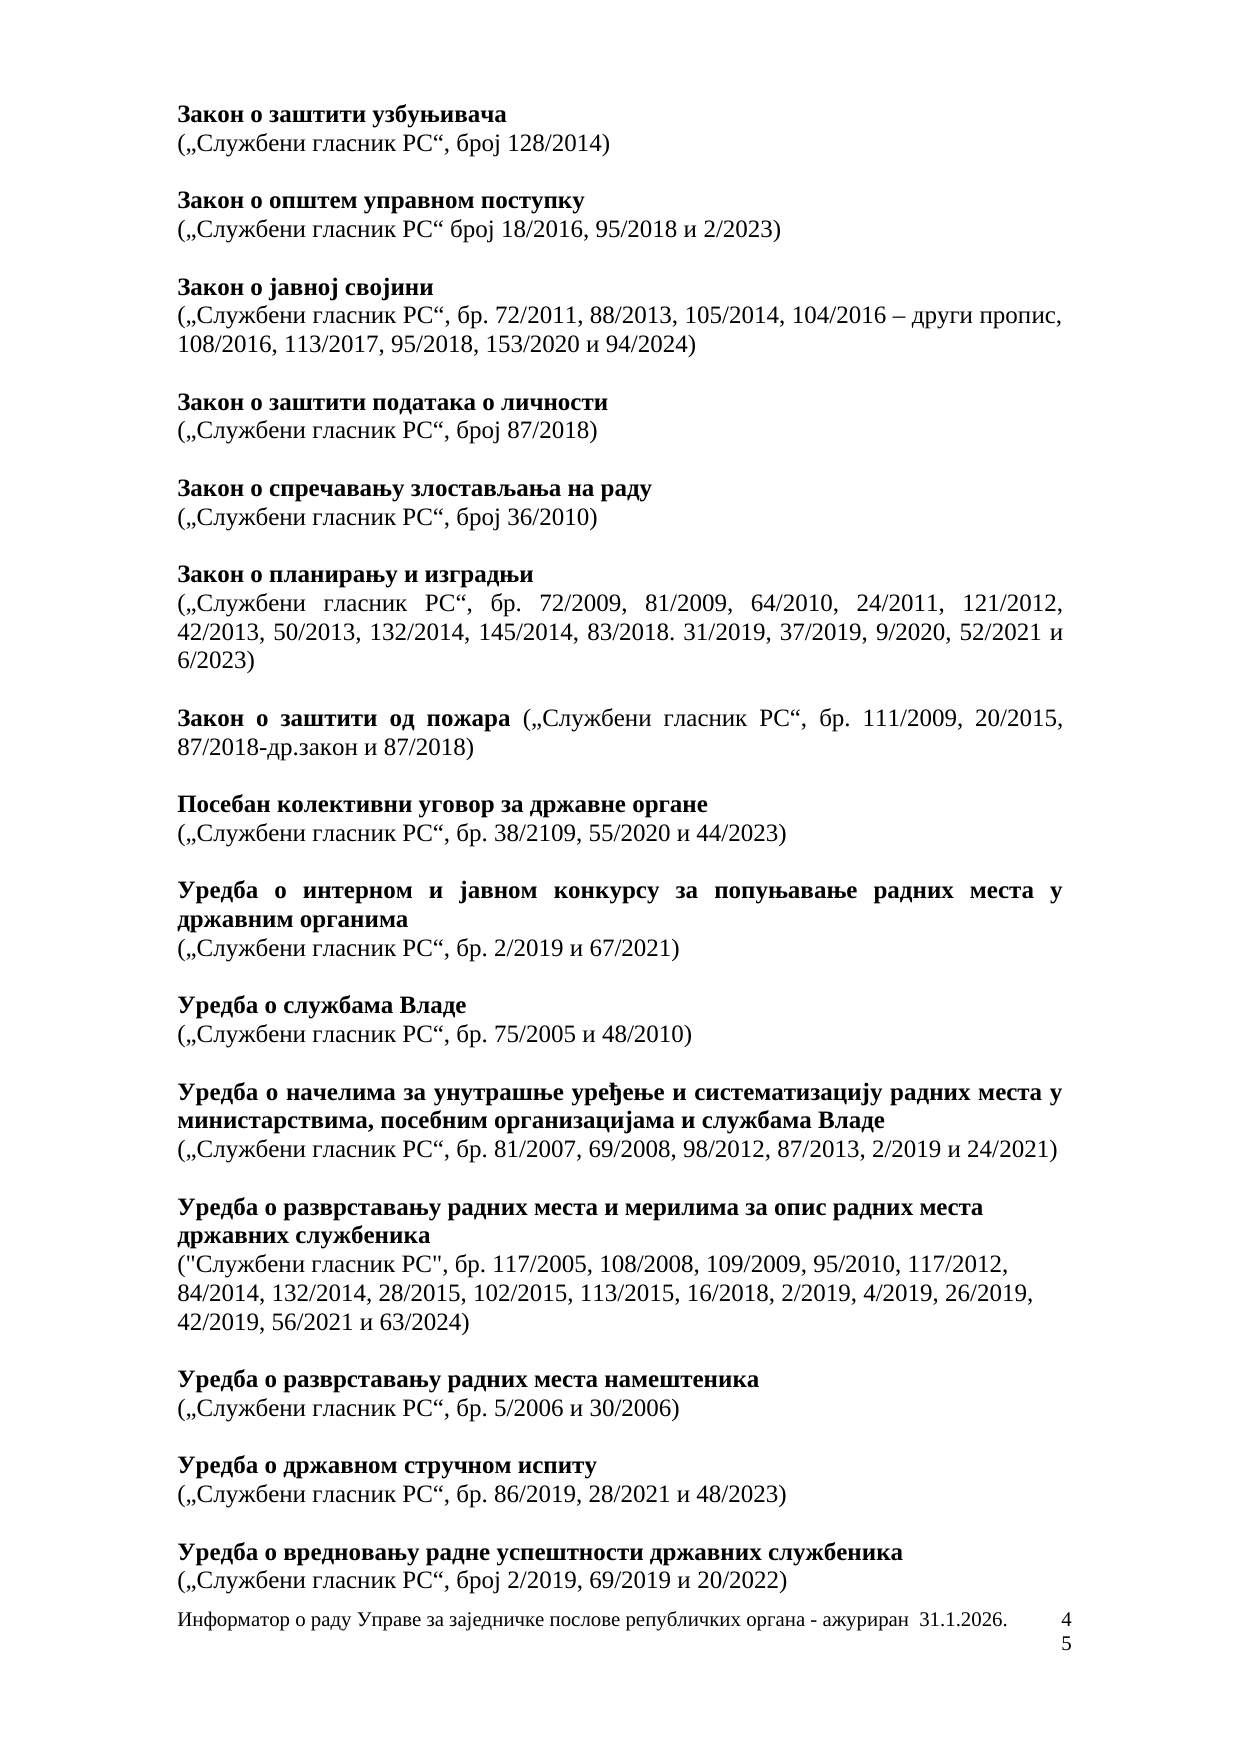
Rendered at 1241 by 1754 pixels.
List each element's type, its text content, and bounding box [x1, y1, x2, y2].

text Закон о заштити од пожара („Службени гласник РС“, бр. 111/2009, 20/2015, 87/2018-др.закон и 87/2018) [177, 703, 1063, 761]
text („Службени гласник РС“, бр. 38/2109, 55/2020 и 44/2023) [177, 818, 1063, 847]
text („Службени гласник РС“, бр. 5/2006 и 30/2006) [177, 1393, 1063, 1422]
text Уредба о разврставању радних места и мерилима за опис радних места државних службеника [177, 1192, 1063, 1249]
text („Службени гласник РС“, бр. 86/2019, 28/2021 и 48/2023) [177, 1479, 1063, 1508]
text Закон о заштити узбуњивача [177, 99, 1063, 128]
text („Службени гласник РС“, број 36/2010) [177, 502, 1063, 531]
text Уредба о вредновању радне успештности државних службеника [177, 1537, 1063, 1566]
text Закон о јавној својини [177, 272, 1063, 301]
text Закон о општем управном поступку [177, 186, 1063, 214]
text („Службени гласник РС“, број 87/2018) [177, 416, 1063, 444]
text Закон о спречавању злостављања на раду [177, 473, 1063, 502]
text Закон о заштити података о личности [177, 387, 1063, 416]
text Посебан колективни уговор за државне органе [177, 789, 1063, 818]
text („Службени гласник РС“, бр. 75/2005 и 48/2010) [177, 1019, 1063, 1048]
text („Службени гласник РС“ број 18/2016, 95/2018 и 2/2023) [177, 214, 1063, 243]
text („Службени гласник РС“, број 128/2014) [177, 128, 1063, 157]
text Уредба о разврставању радних места намештеника [177, 1364, 1063, 1393]
text Закон о планирању и изградњи [177, 559, 1063, 588]
text („Службени гласник РС“, број 2/2019, 69/2019 и 20/2022) [177, 1566, 1063, 1594]
text („Службени гласник РС“, бр. 72/2009, 81/2009, 64/2010, 24/2011, 121/2012, 42/2013, 50/2013, 132/2014, 145/2014, 83/2018. 31/2019, 37/2019, 9/2020, 52/2021 и 6/2023) [177, 588, 1063, 674]
text ("Службени гласник РС", бр. 117/2005, 108/2008, 109/2009, 95/2010, 117/2012, 84/2014, 132/2014, 28/2015, 102/2015, 113/2015, 16/2018, 2/2019, 4/2019, 26/2019, 42/2019, 56/2021 и 63/2024) [177, 1249, 1063, 1336]
text Уредба о службама Владе [177, 991, 1063, 1019]
text („Службени гласник РС“, бр. 72/2011, 88/2013, 105/2014, 104/2016 – други пропис, 108/2016, 113/2017, 95/2018, 153/2020 и 94/2024) [177, 301, 1063, 358]
text Уредба о државном стручном испиту [177, 1451, 1063, 1479]
text („Службени гласник РС“, бр. 81/2007, 69/2008, 98/2012, 87/2013, 2/2019 и 24/2021) [177, 1134, 1063, 1163]
text („Службени гласник РС“, бр. 2/2019 и 67/2021) [177, 933, 1063, 962]
text Уредба о интерном и јавном конкурсу за попуњавање радних места у државним органима [177, 876, 1063, 933]
text Уредба о начелима за унутрашње уређење и систематизацију радних места у министарствима, посебним организацијама и службама Владе [177, 1077, 1063, 1134]
